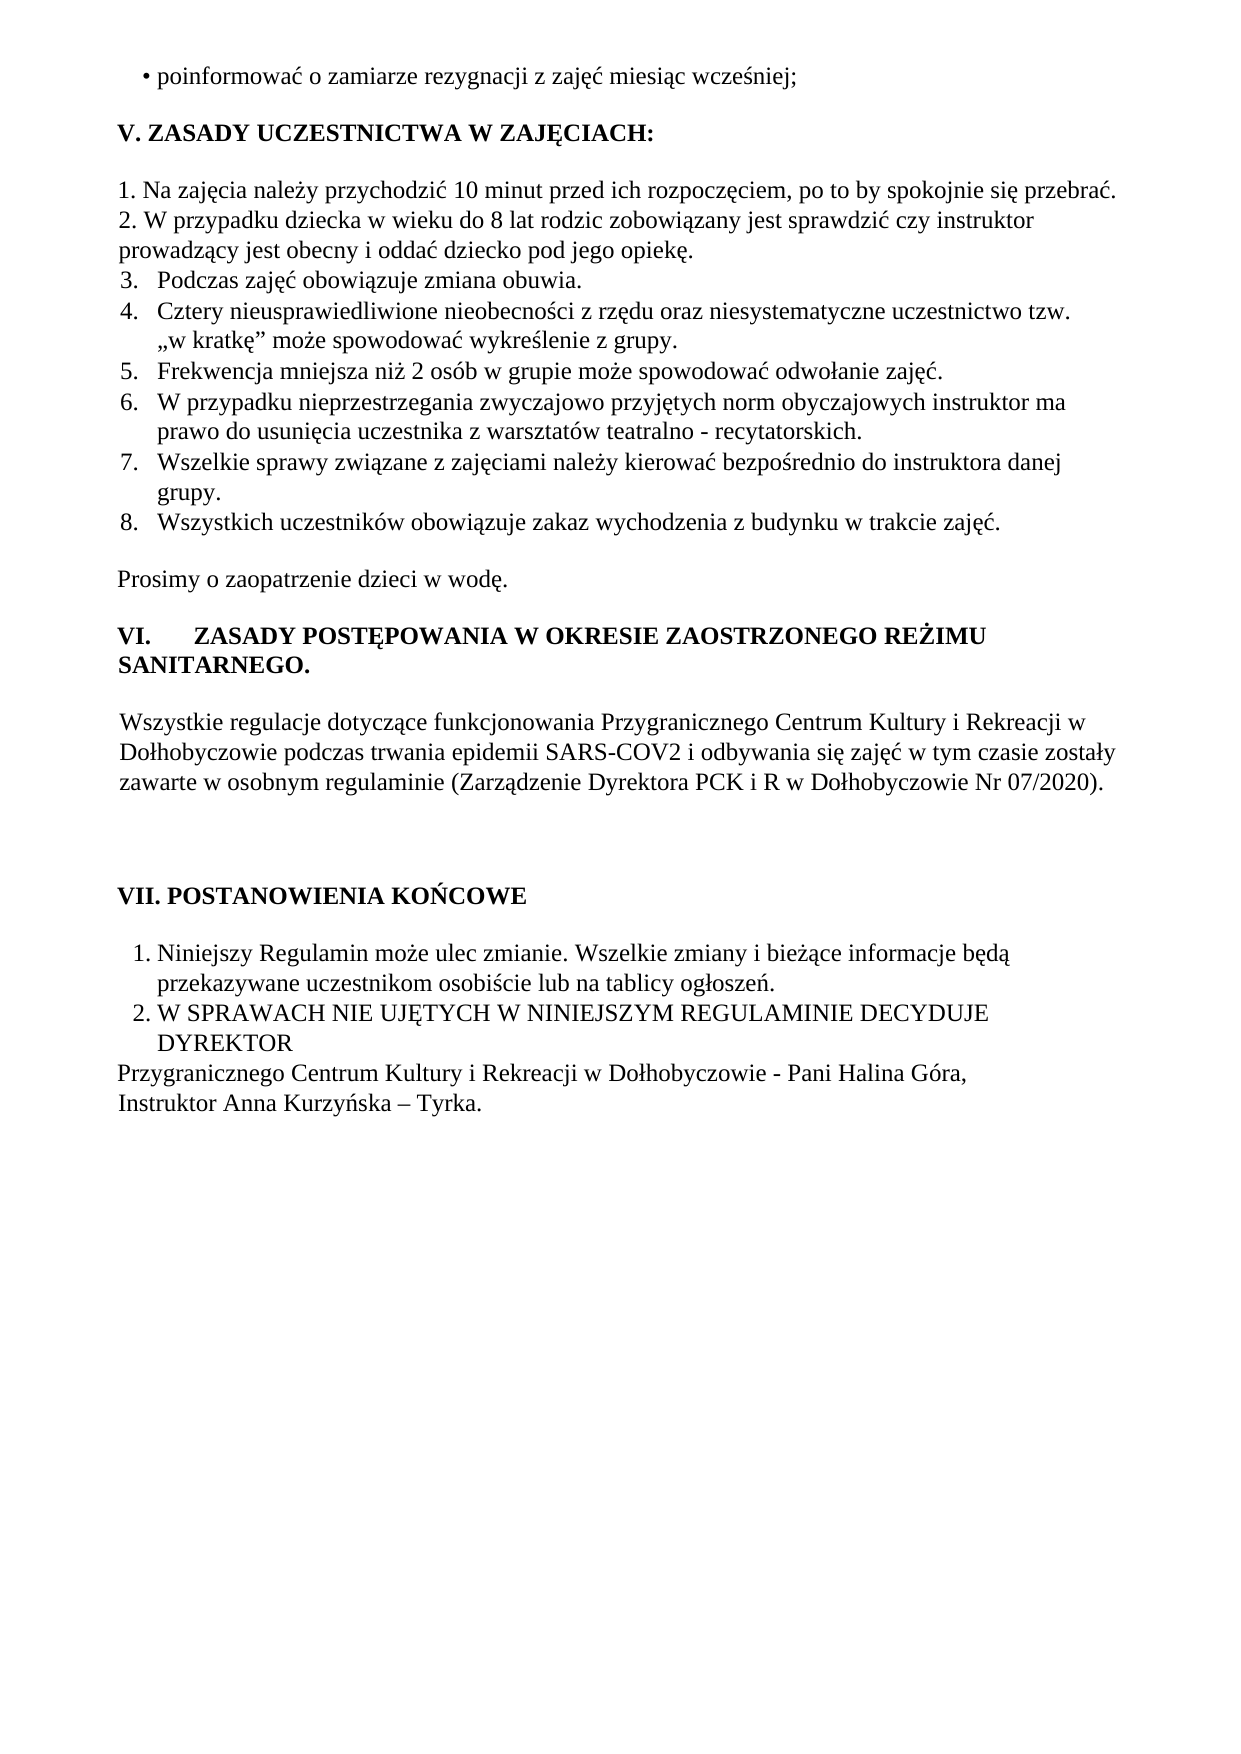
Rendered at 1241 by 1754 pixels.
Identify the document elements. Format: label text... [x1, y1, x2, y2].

text 1. Na zajęcia należy przychodzić 10 minut przed ich rozpoczęciem, po to by spokojnie się przebrać. 2. W przypadku dziecka w wieku do 8 lat rodzic zobowiązany jest sprawdzić czy instruktor prowadzący jest obecny i oddać dziecko pod jego opiekę. [117, 176, 1123, 263]
list Cztery nieusprawiedliwione nieobecności z rzędu oraz niesystematyczne uczestnictwo tzw. „w kratkę” może spowodować wykreślenie z grupy. [120, 296, 1123, 354]
list Wszelkie sprawy związane z zajęciami należy kierować bezpośrednio do instruktora danej grupy. [120, 447, 1123, 505]
list ZASADY POSTĘPOWANIA W OKRESIE ZAOSTRZONEGO REŻIMU SANITARNEGO. [117, 621, 1123, 679]
text VII. POSTANOWIENIA KOŃCOWE [117, 881, 1123, 909]
list Podczas zajęć obowiązuje zmiana obuwia. [120, 265, 1123, 294]
text V. ZASADY UCZESTNICTWA W ZAJĘCIACH: [117, 118, 1123, 147]
list W przypadku nieprzestrzegania zwyczajowo przyjętych norm obyczajowych instruktor ma prawo do usunięcia uczestnika z warsztatów teatralno - recytatorskich. [120, 387, 1123, 445]
text Przygranicznego Centrum Kultury i Rekreacji w Dołhobyczowie - Pani Halina Góra, Instruktor Anna Kurzyńska – Tyrka. [117, 1058, 1123, 1117]
text Prosimy o zaopatrzenie dzieci w wodę. [117, 564, 1123, 593]
list Wszystkie regulacje dotyczące funkcjonowania Przygranicznego Centrum Kultury i Rekreacji w Dołhobyczowie podczas trwania epidemii SARS-COV2 i odbywania się zajęć w tym czasie zostały zawarte w osobnym regulaminie (Zarządzenie Dyrektora PCK i R w Dołhobyczowie Nr 07/2020). [118, 707, 1123, 795]
list poinformować o zamiarze rezygnacji z zajęć miesiąc wcześniej; [142, 61, 1123, 90]
list Frekwencja mniejsza niż 2 osób w grupie może spowodować odwołanie zajęć. [120, 356, 1123, 385]
list Niniejszy Regulamin może ulec zmianie. Wszelkie zmiany i bieżące informacje będą przekazywane uczestnikom osobiście lub na tablicy ogłoszeń. [132, 938, 1123, 996]
list Wszystkich uczestników obowiązuje zakaz wychodzenia z budynku w trakcie zajęć. [120, 507, 1123, 536]
list W SPRAWACH NIE UJĘTYCH W NINIEJSZYM REGULAMINIE DECYDUJE DYREKTOR [132, 998, 1123, 1057]
